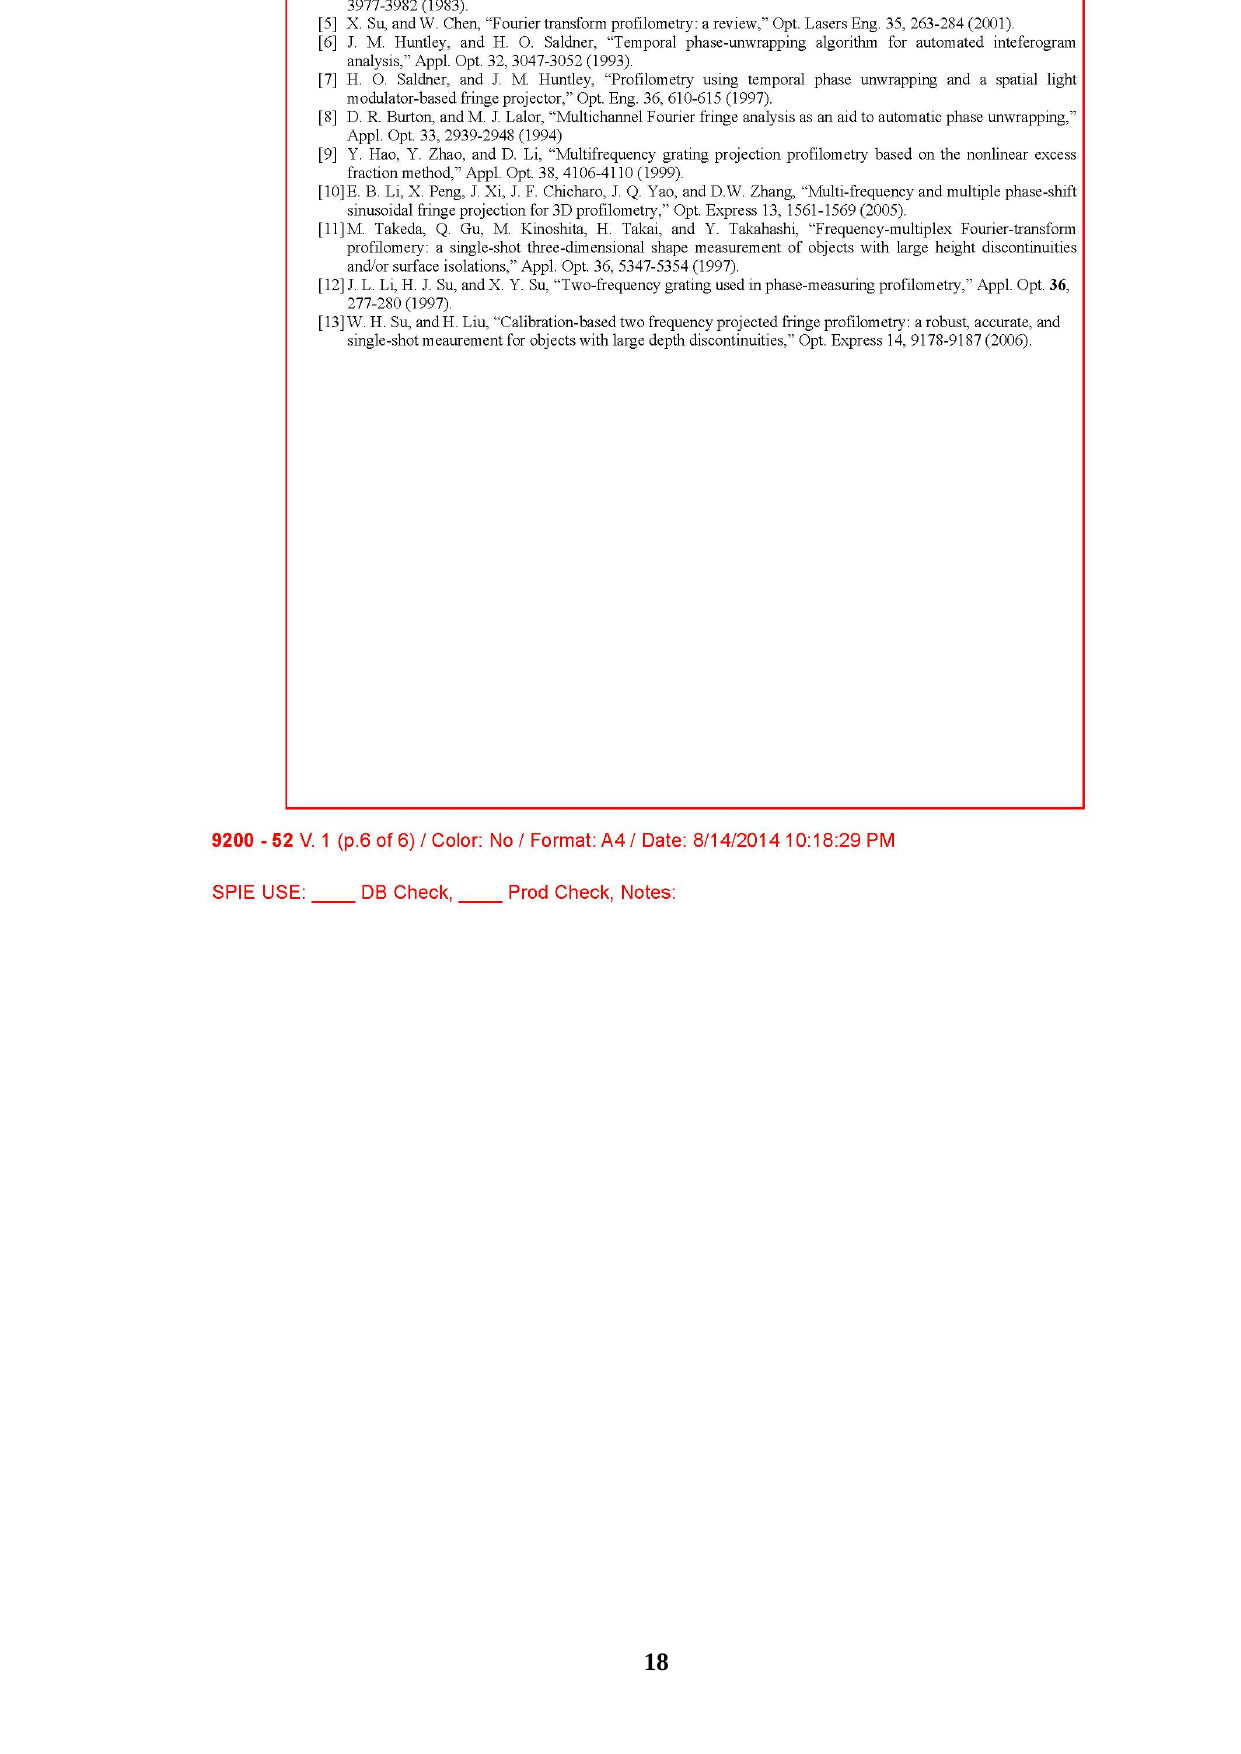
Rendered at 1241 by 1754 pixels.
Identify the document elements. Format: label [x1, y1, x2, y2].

picture [187, 0, 1179, 944]
